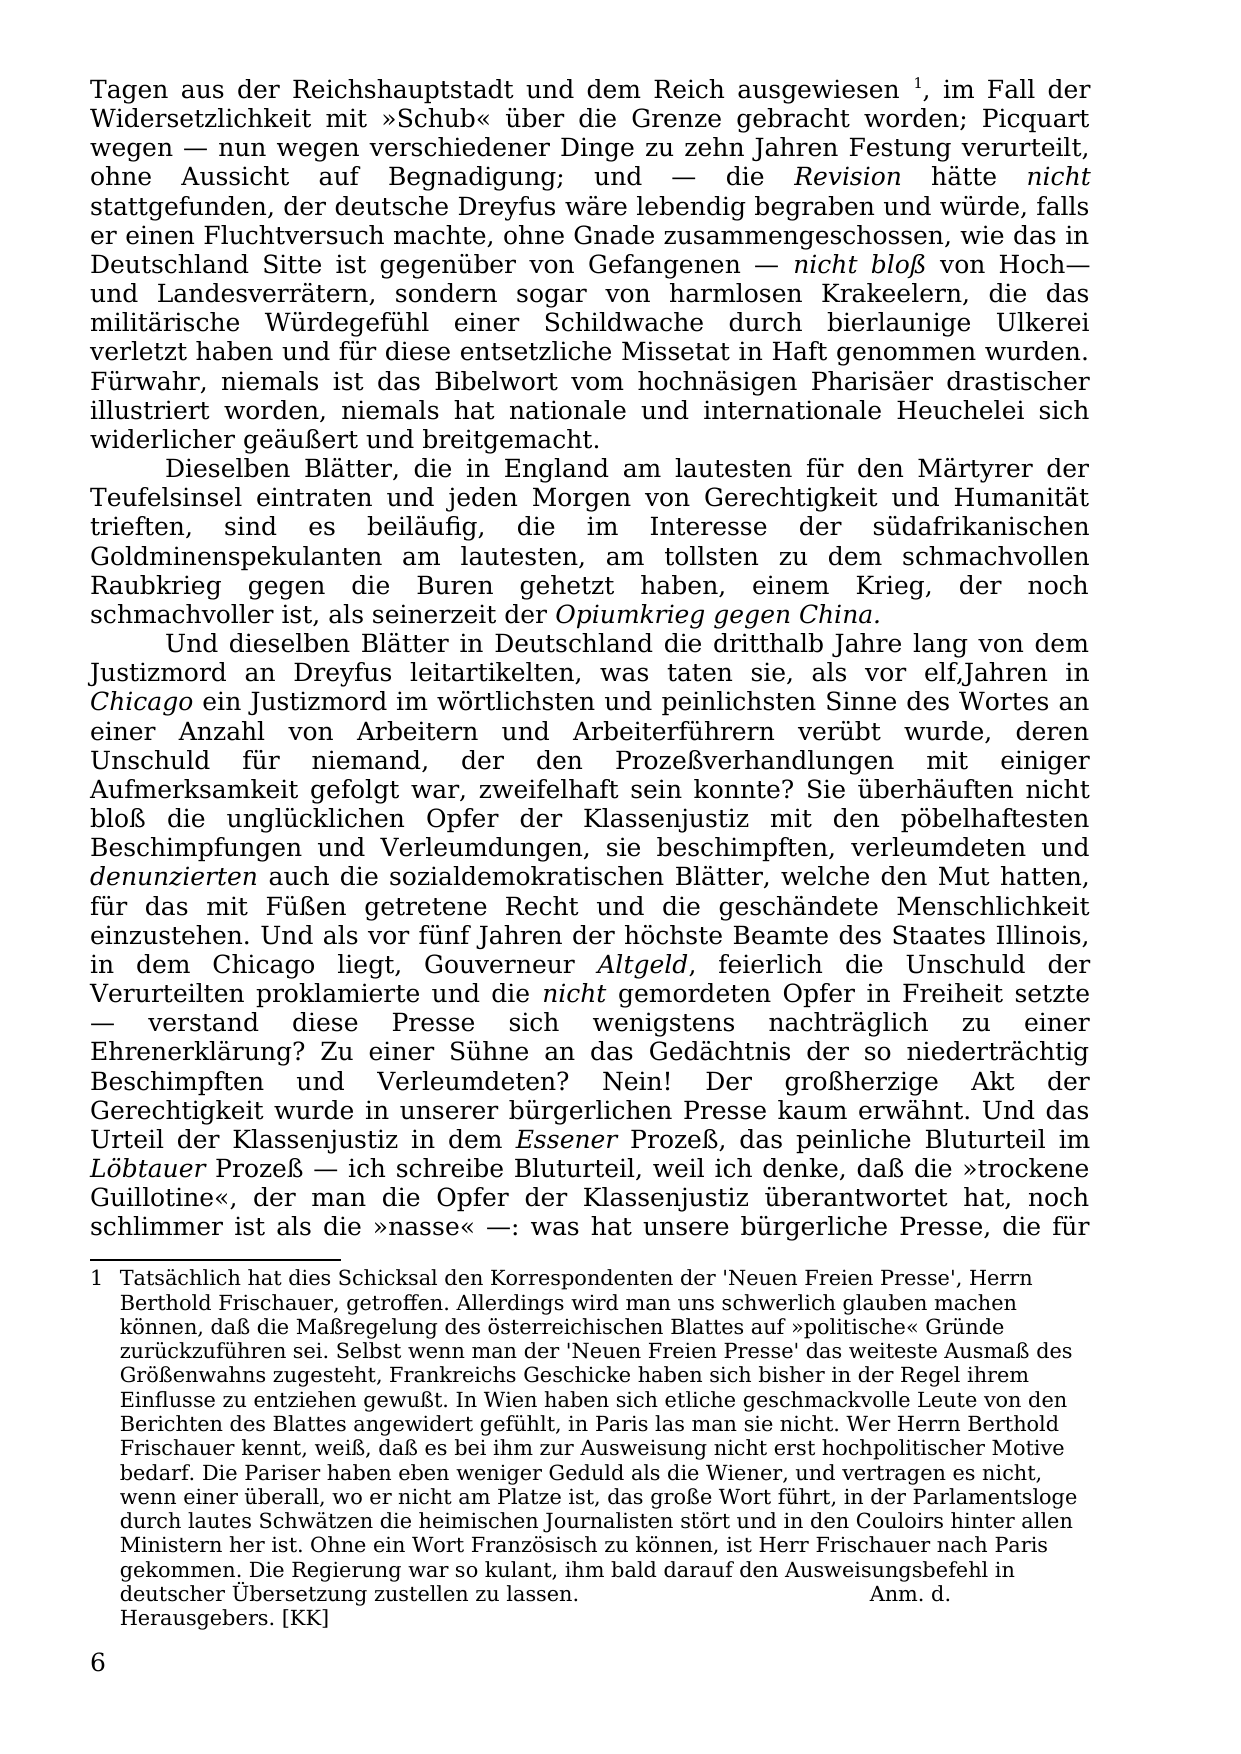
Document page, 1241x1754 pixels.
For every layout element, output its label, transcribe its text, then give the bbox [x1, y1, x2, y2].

text Dieselben Blätter, die in England am lautesten für den Märtyrer der Teufelsinsel eintraten und jeden Morgen von Gerechtigkeit und Humanität trieften, sind es beiläufig, die im Interesse der südafrikanischen Goldminenspekulanten am lautesten, am tollsten zu dem schmachvollen Raubkrieg gegen die Buren gehetzt haben, einem Krieg, der noch schmachvoller ist, als seinerzeit der Opiumkrieg gegen China. [90, 454, 1091, 629]
text Tagen aus der Reichshauptstadt und dem Reich ausgewiesen , im Fall der Widersetzlichkeit mit »Schub« über die Grenze gebracht worden; Picquart wegen — nun wegen verschiedener Dinge zu zehn Jahren Festung verurteilt, ohne Aussicht auf Begnadigung; und — die Revision hätte nicht stattgefunden, der deutsche Dreyfus wäre lebendig begraben und würde, falls er einen Fluchtversuch machte, ohne Gnade zusammengeschossen, wie das in Deutschland Sitte ist gegenüber von Gefangenen — nicht bloß von Hoch— und Landesverrätern, sondern sogar von harmlosen Krakeelern, die das militärische Würdegefühl einer Schildwache durch bierlaunige Ulkerei verletzt haben und für diese entsetzliche Missetat in Haft genommen wurden. Fürwahr, niemals ist das Bibelwort vom hochnäsigen Pharisäer drastischer illustriert worden, niemals hat nationale und internationale Heuchelei sich widerlicher geäußert und breitgemacht. [90, 75, 1091, 454]
text Tatsächlich hat dies Schicksal den Korrespondenten der 'Neuen Freien Presse', Herrn Berthold Frischauer, getroffen. Allerdings wird man uns schwerlich glauben machen können, daß die Maßregelung des österreichischen Blattes auf »politische« Gründe zurückzuführen sei. Selbst wenn man der 'Neuen Freien Presse' das weiteste Ausmaß des Größenwahns zugesteht, Frankreichs Geschicke haben sich bisher in der Regel ihrem Einflusse zu entziehen gewußt. In Wien haben sich etliche geschmackvolle Leute von den Berichten des Blattes angewidert gefühlt, in Paris las man sie nicht. Wer Herrn Berthold Frischauer kennt, weiß, daß es bei ihm zur Ausweisung nicht erst hochpolitischer Motive bedarf. Die Pariser haben eben weniger Geduld als die Wiener, und vertragen es nicht, wenn einer überall, wo er nicht am Platze ist, das große Wort führt, in der Parlamentsloge durch lautes Schwätzen die heimischen Journalisten stört und in den Couloirs hinter allen Ministern her ist. Ohne ein Wort Französisch zu können, ist Herr Frischauer nach Paris gekommen. Die Regierung war so kulant, ihm bald darauf den Ausweisungsbefehl in deutscher Übersetzung zustellen zu lassen. Anm. d. Herausgebers. [KK] [90, 1266, 1091, 1631]
text Und dieselben Blätter in Deutschland die dritthalb Jahre lang von dem Justizmord an Dreyfus leitartikelten, was taten sie, als vor elf,Jahren in Chicago ein Justizmord im wörtlichsten und peinlichsten Sinne des Wortes an einer Anzahl von Arbeitern und Arbeiterführern verübt wurde, deren Unschuld für niemand, der den Prozeßverhandlungen mit einiger Aufmerksamkeit gefolgt war, zweifelhaft sein konnte? Sie überhäuften nicht bloß die unglücklichen Opfer der Klassenjustiz mit den pöbelhaftesten Beschimpfungen und Verleumdungen, sie beschimpften, verleumdeten und denunzierten auch die sozialdemokratischen Blätter, welche den Mut hatten, für das mit Füßen getretene Recht und die geschändete Menschlichkeit einzustehen. Und als vor fünf Jahren der höchste Beamte des Staates Illinois, in dem Chicago liegt, Gouverneur Altgeld, feierlich die Unschuld der Verurteilten proklamierte und die nicht gemordeten Opfer in Freiheit setzte — verstand diese Presse sich wenigstens nachträglich zu einer Ehrenerklärung? Zu einer Sühne an das Gedächtnis der so niederträchtig Beschimpften und Verleumdeten? Nein! Der großherzige Akt der Gerechtigkeit wurde in unserer bürgerlichen Presse kaum erwähnt. Und das Urteil der Klassenjustiz in dem Essener Prozeß, das peinliche Bluturteil im Löbtauer Prozeß — ich schreibe Bluturteil, weil ich denke, daß die »trockene Guillotine«, der man die Opfer der Klassenjustiz überantwortet hat, noch schlimmer ist als die »nasse« —: was hat unsere bürgerliche Presse, die für [90, 629, 1091, 1242]
